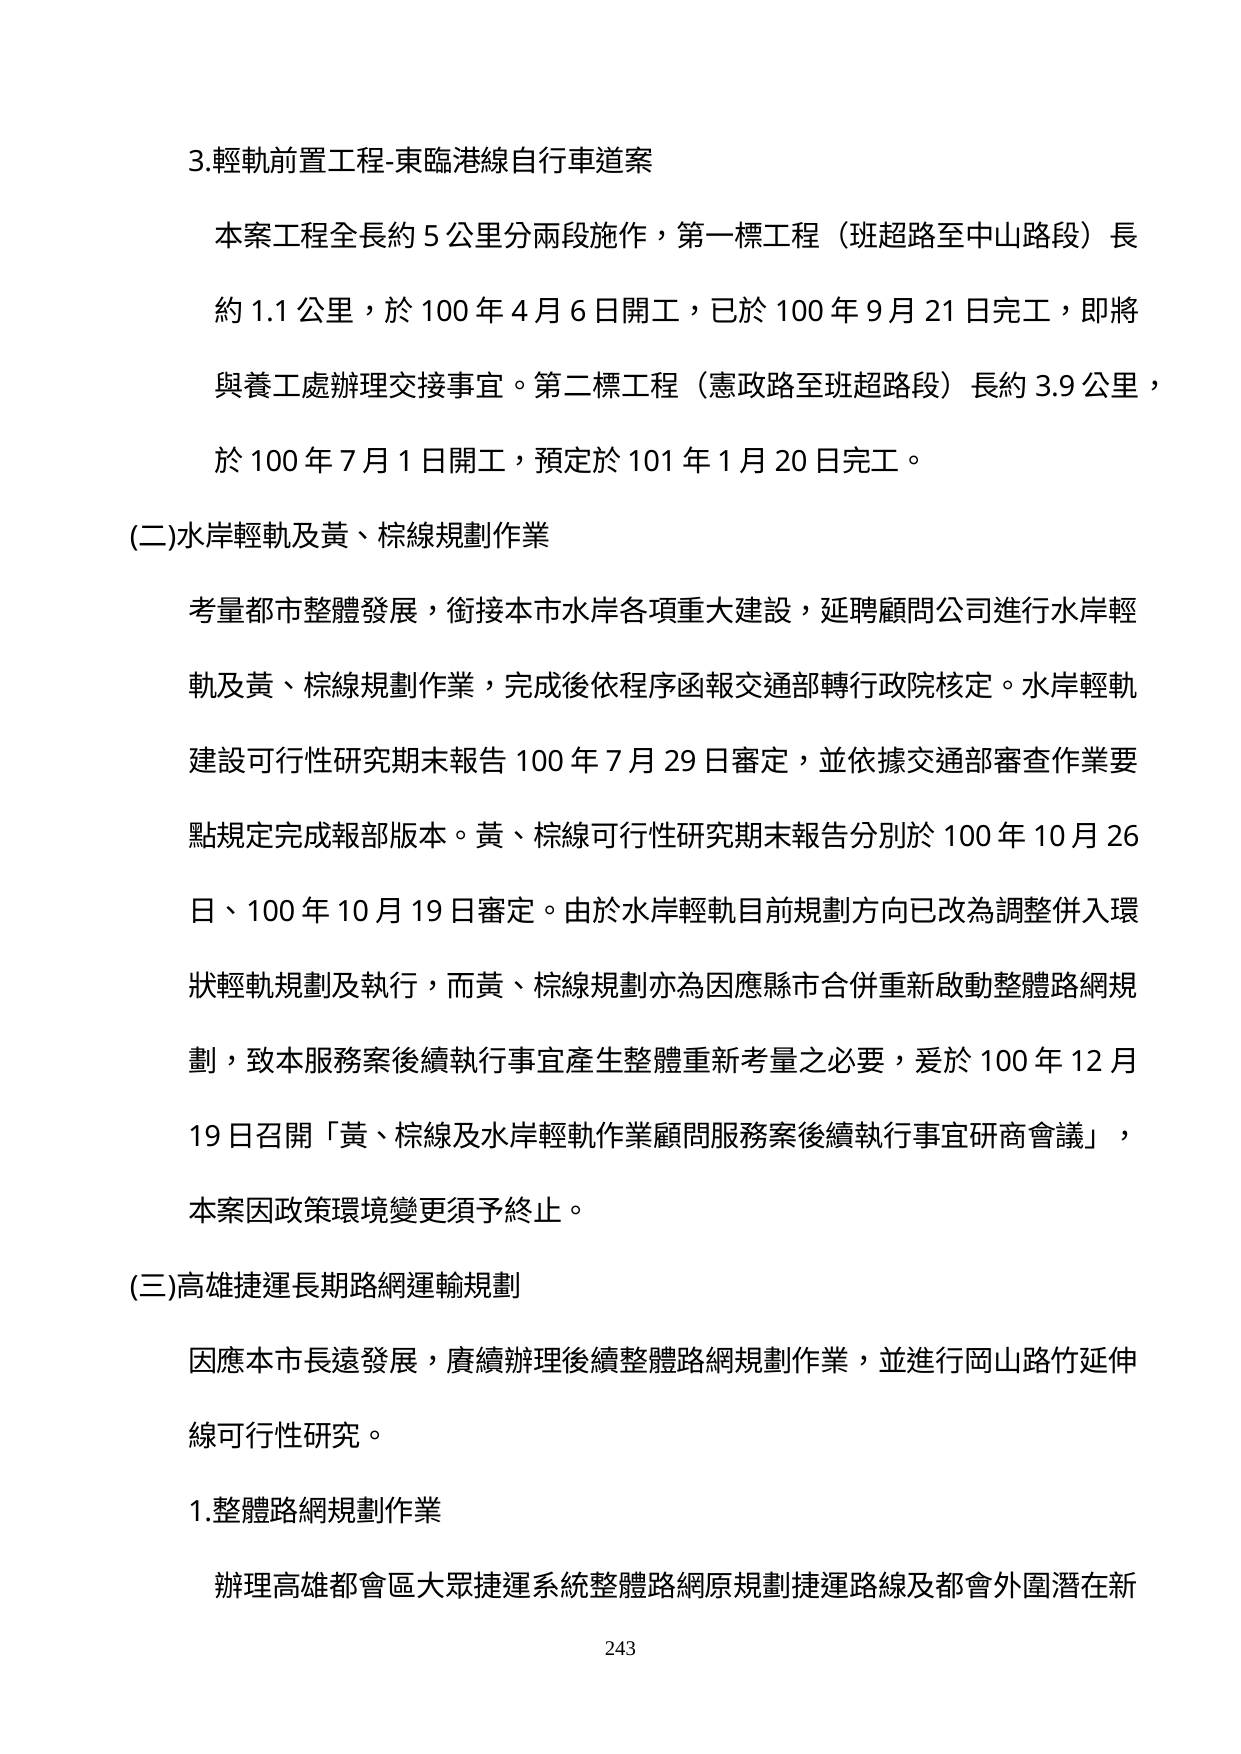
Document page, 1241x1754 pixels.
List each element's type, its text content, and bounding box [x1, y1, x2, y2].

text 因應本市長遠發展，賡續辦理後續整體路網規劃作業，並進行岡山路竹延伸線可行性研究。 [188, 1321, 1140, 1471]
text 3.輕軌前置工程-東臨港線自行車道案 [188, 121, 1140, 196]
text (三)高雄捷運長期路網運輸規劃 [129, 1246, 1140, 1321]
text 本案工程全長約5公里分兩段施作，第一標工程（班超路至中山路段）長約1.1公里，於100年4月6日開工，已於100年9月21日完工，即將與養工處辦理交接事宜。第二標工程（憲政路至班超路段）長約3.9公里，於100年7月1日開工，預定於101年1月20日完工。 [214, 196, 1140, 496]
text 考量都市整體發展，銜接本市水岸各項重大建設，延聘顧問公司進行水岸輕軌及黃、棕線規劃作業，完成後依程序函報交通部轉行政院核定。水岸輕軌建設可行性研究期末報告100年7月29日審定，並依據交通部審查作業要點規定完成報部版本。黃、棕線可行性研究期末報告分別於100年10月26日、100年10月19日審定。由於水岸輕軌目前規劃方向已改為調整併入環狀輕軌規劃及執行，而黃、棕線規劃亦為因應縣市合併重新啟動整體路網規劃，致本服務案後續執行事宜產生整體重新考量之必要，爰於100年12 月19日召開「黃、棕線及水岸輕軌作業顧問服務案後續執行事宜研商會議」，本案因政策環境變更須予終止。 [188, 571, 1140, 1246]
text 1.整體路網規劃作業 [188, 1471, 1140, 1546]
text 辦理高雄都會區大眾捷運系統整體路網原規劃捷運路線及都會外圍潛在新 [214, 1546, 1140, 1621]
text (二)水岸輕軌及黃、棕線規劃作業 [129, 496, 1140, 571]
